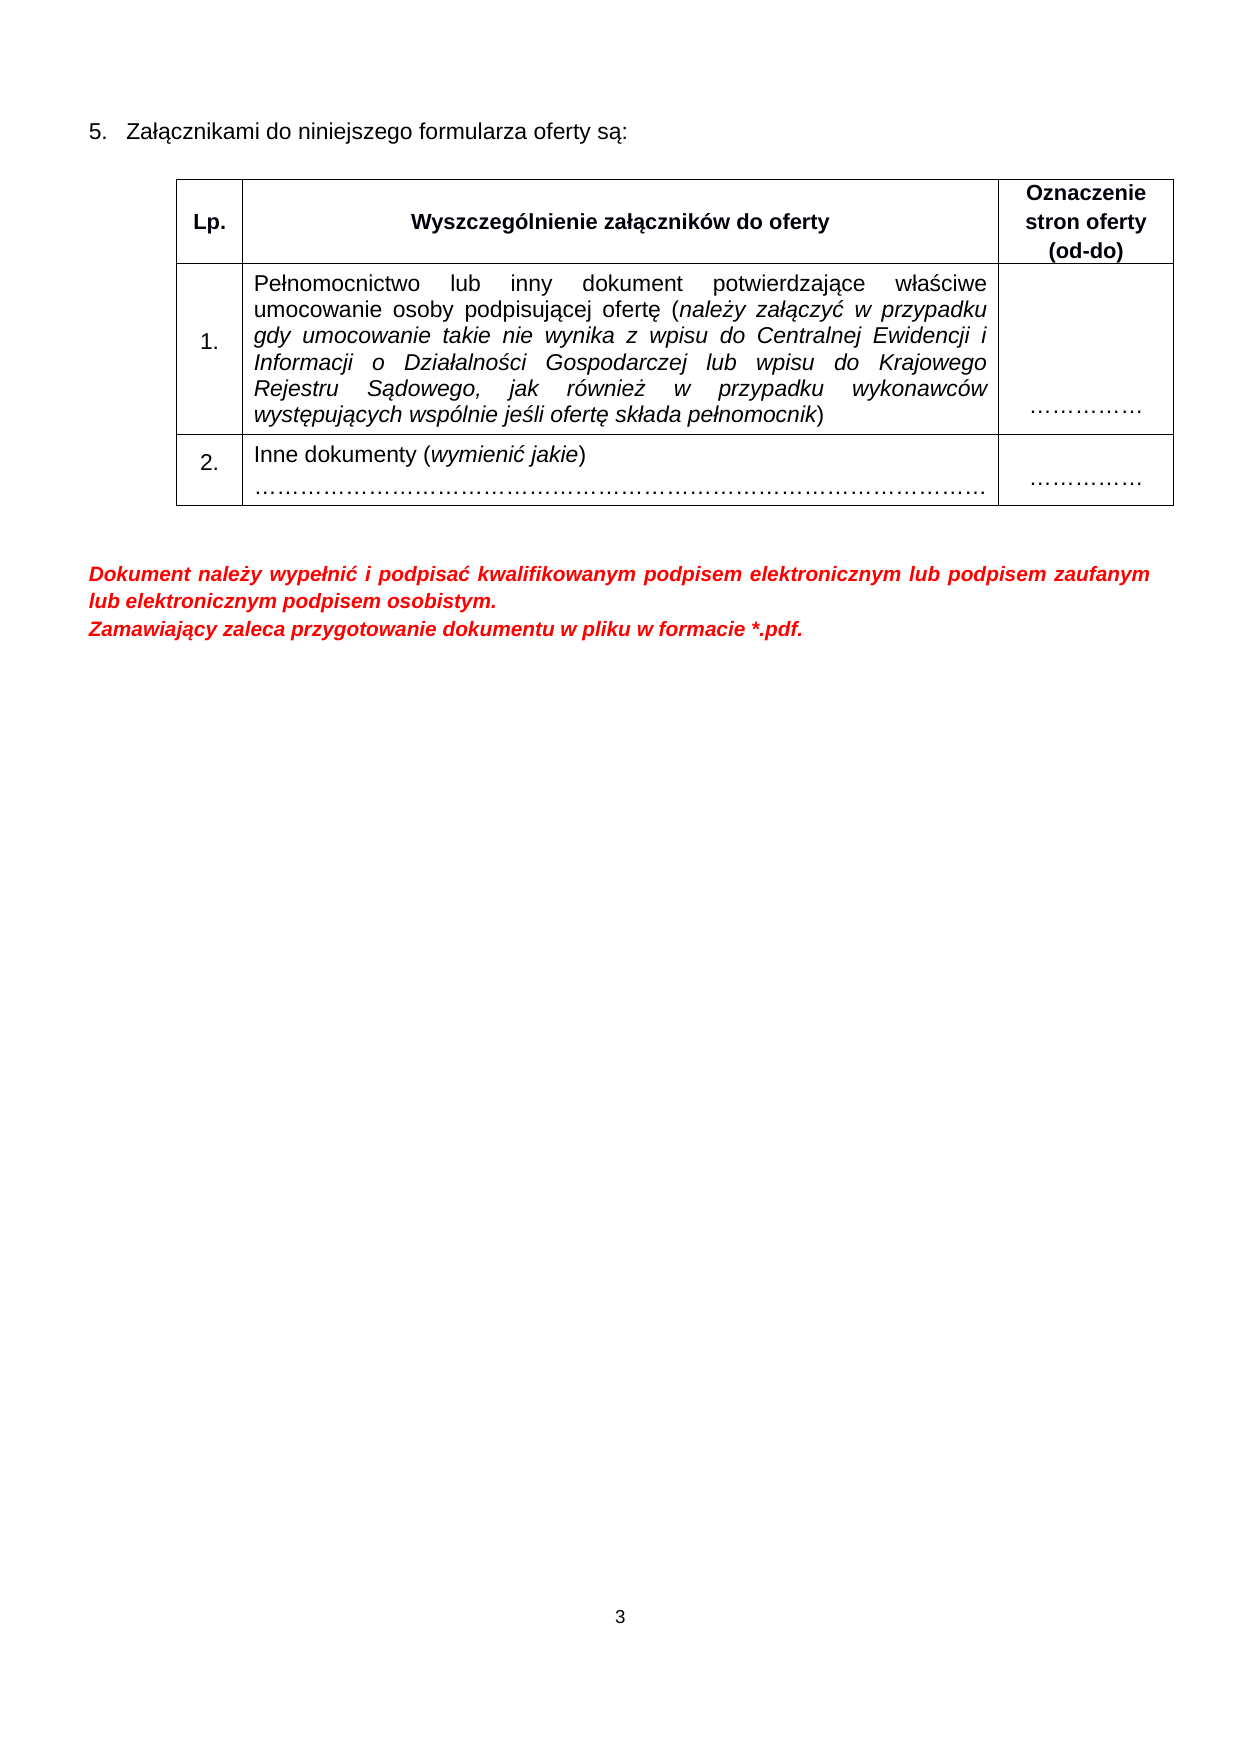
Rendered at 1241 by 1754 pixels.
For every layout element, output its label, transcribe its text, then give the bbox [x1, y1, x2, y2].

table_header Lp. [177, 180, 242, 263]
table_header Oznaczenie stron oferty (od-do) [999, 180, 1173, 263]
text Zamawiający zaleca przygotowanie dokumentu w pliku w formacie *.pdf. [88, 616, 1152, 640]
table_header Wyszczególnienie załączników do oferty [243, 180, 998, 263]
table_cell 2. [177, 435, 242, 505]
table_cell …………… [999, 435, 1173, 505]
table_cell …………… [999, 264, 1173, 434]
table_cell Inne dokumenty (wymienić jakie) …………………………………………………………………………………… [243, 435, 998, 505]
list Załącznikami do niniejszego formularza oferty są: [88, 118, 1152, 144]
table_cell Pełnomocnictwo lub inny dokument potwierdzające właściwe umocowanie osoby podpisującej ofertę (należy załączyć w przypadku gdy umocowanie takie nie wynika z wpisu do Centralnej Ewidencji i Informacji o Działalności Gospodarczej lub wpisu do Krajowego Rejestru Sądowego, jak również w przypadku wykonawców występujących wspólnie jeśli ofertę składa pełnomocnik) [243, 264, 998, 434]
table_cell 1. [177, 264, 242, 434]
text Dokument należy wypełnić i podpisać kwalifikowanym podpisem elektronicznym lub podpisem zaufanym lub elektronicznym podpisem osobistym. [88, 561, 1152, 613]
